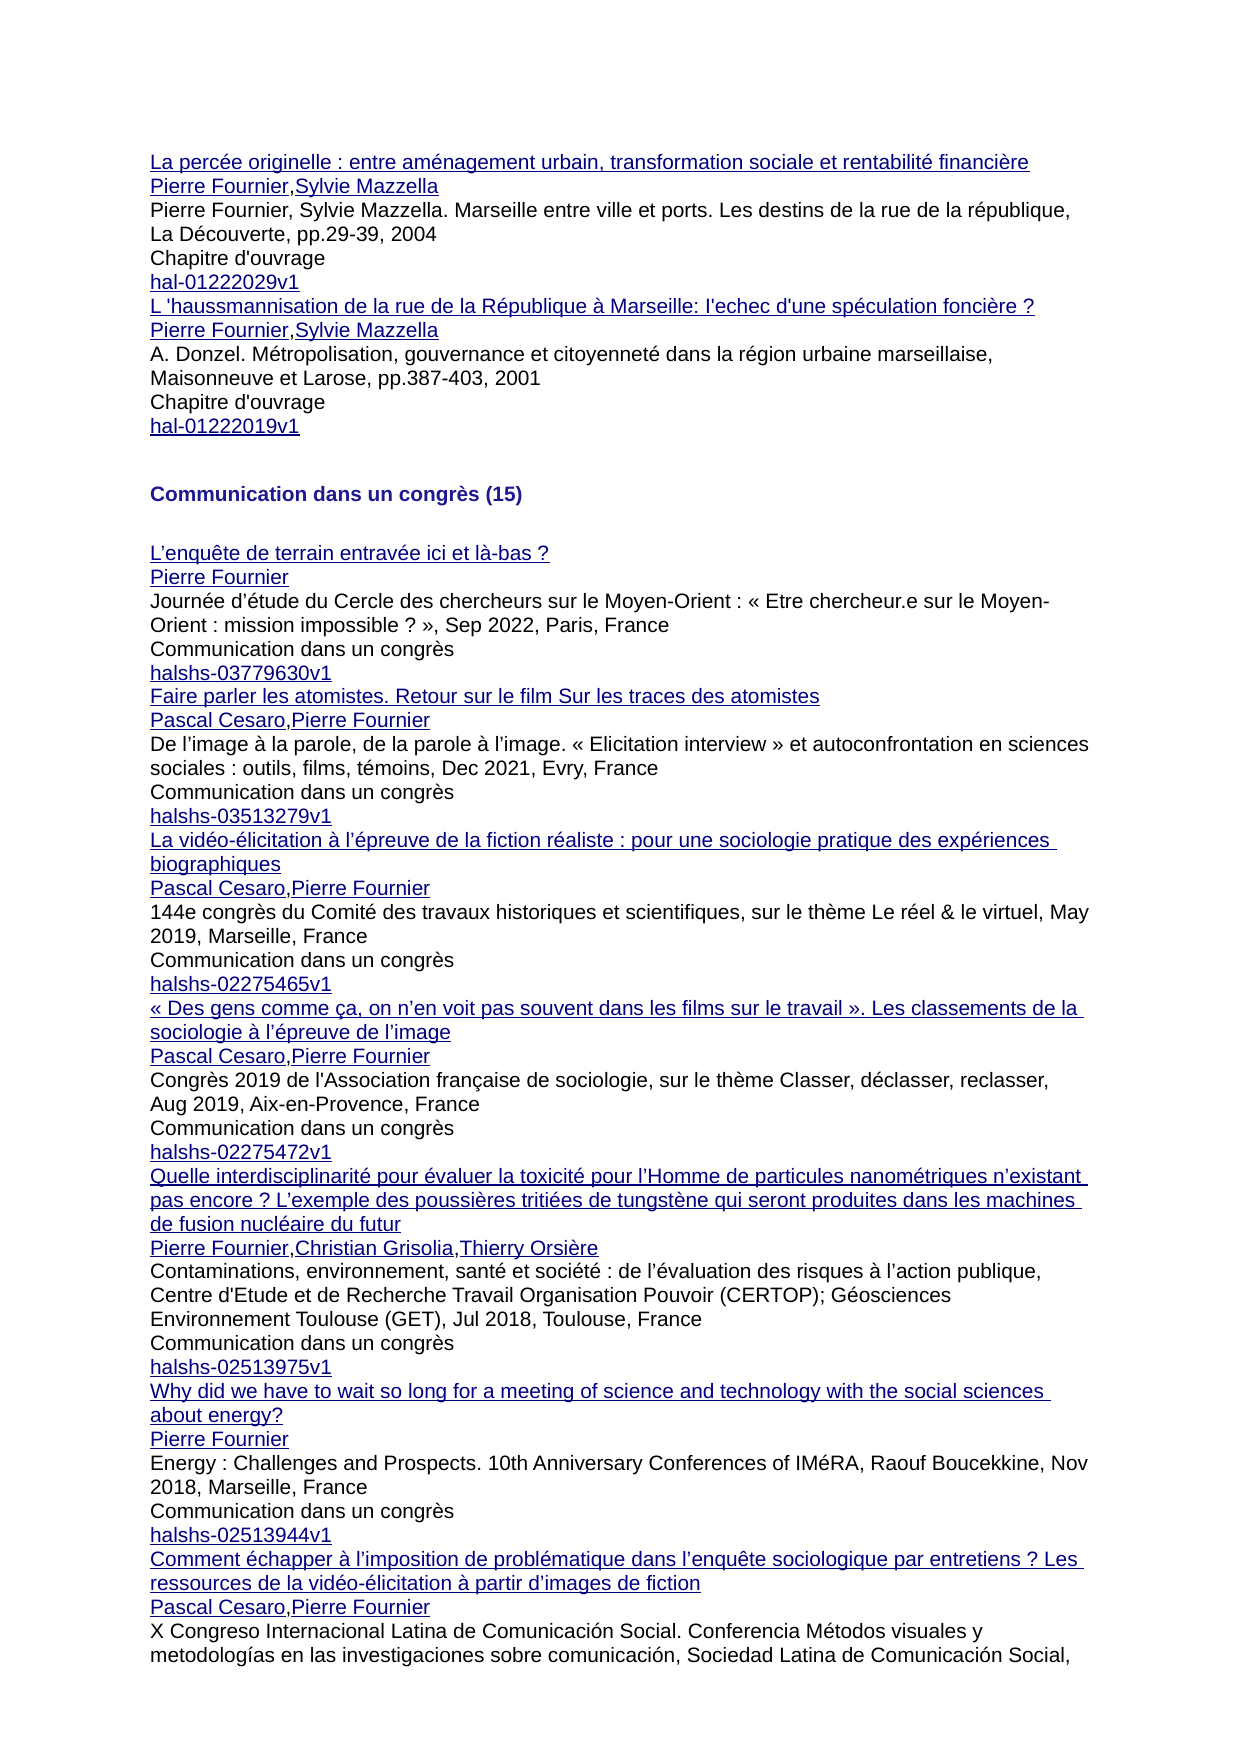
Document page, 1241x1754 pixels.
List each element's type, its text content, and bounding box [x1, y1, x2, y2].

table_cell L 'haussmannisation de la rue de la République à Marseille: I'echec d'une spéculation foncière ? Pierre Fournier,Sylvie Mazzella A. Donzel. Métropolisation, gouvernance et citoyenneté dans la région urbaine marseillaise, Maisonneuve et Larose, pp.387-403, 2001 Chapitre d'ouvrage hal-01222019v1 [150, 294, 1090, 437]
table_cell Quelle interdisciplinarité pour évaluer la toxicité pour l’Homme de particules nanométriques n’existant pas encore ? L’exemple des poussières tritiées de tungstène qui seront produites dans les machines de fusion nucléaire du futur Pierre Fournier,Christian Grisolia,Thierry Orsière Contaminations, environnement, santé et société : de l’évaluation des risques à l’action publique, Centre d'Etude et de Recherche Travail Organisation Pouvoir (CERTOP); Géosciences Environnement Toulouse (GET), Jul 2018, Toulouse, France Communication dans un congrès halshs-02513975v1 [150, 1164, 1090, 1379]
table_cell « Des gens comme ça, on n’en voit pas souvent dans les films sur le travail ». Les classements de la sociologie à l’épreuve de l’image Pascal Cesaro,Pierre Fournier Congrès 2019 de l'Association française de sociologie, sur le thème Classer, déclasser, reclasser, Aug 2019, Aix-en-Provence, France Communication dans un congrès halshs-02275472v1 [150, 996, 1090, 1163]
table_cell Why did we have to wait so long for a meeting of science and technology with the social sciences about energy? Pierre Fournier Energy : Challenges and Prospects. 10th Anniversary Conferences of IMéRA, Raouf Boucekkine, Nov 2018, Marseille, France Communication dans un congrès halshs-02513944v1 [150, 1379, 1090, 1547]
table_cell Comment échapper à l’imposition de problématique dans l’enquête sociologique par entretiens ? Les ressources de la vidéo-élicitation à partir d’images de fiction Pascal Cesaro,Pierre Fournier X Congreso Internacional Latina de Comunicación Social. Conferencia Métodos visuales y metodologías en las investigaciones sobre comunicación, Sociedad Latina de Comunicación Social, [150, 1547, 1090, 1667]
subtitle Communication dans un congrès (15) [150, 482, 1090, 506]
table_cell La percée originelle : entre aménagement urbain, transformation sociale et rentabilité financière Pierre Fournier,Sylvie Mazzella Pierre Fournier, Sylvie Mazzella. Marseille entre ville et ports. Les destins de la rue de la république, La Découverte, pp.29-39, 2004 Chapitre d'ouvrage hal-01222029v1 [150, 150, 1090, 294]
table_cell Faire parler les atomistes. Retour sur le film Sur les traces des atomistes Pascal Cesaro,Pierre Fournier De l’image à la parole, de la parole à l’image. « Elicitation interview » et autoconfrontation en sciences sociales : outils, films, témoins, Dec 2021, Evry, France Communication dans un congrès halshs-03513279v1 [150, 684, 1090, 828]
table_cell La vidéo-élicitation à l’épreuve de la fiction réaliste : pour une sociologie pratique des expériences biographiques Pascal Cesaro,Pierre Fournier 144e congrès du Comité des travaux historiques et scientifiques, sur le thème Le réel & le virtuel, May 2019, Marseille, France Communication dans un congrès halshs-02275465v1 [150, 828, 1090, 996]
table_header L’enquête de terrain entravée ici et là-bas ? Pierre Fournier Journée d’étude du Cercle des chercheurs sur le Moyen-Orient : « Etre chercheur.e sur le Moyen-Orient : mission impossible ? », Sep 2022, Paris, France Communication dans un congrès halshs-03779630v1 [150, 541, 1090, 684]
